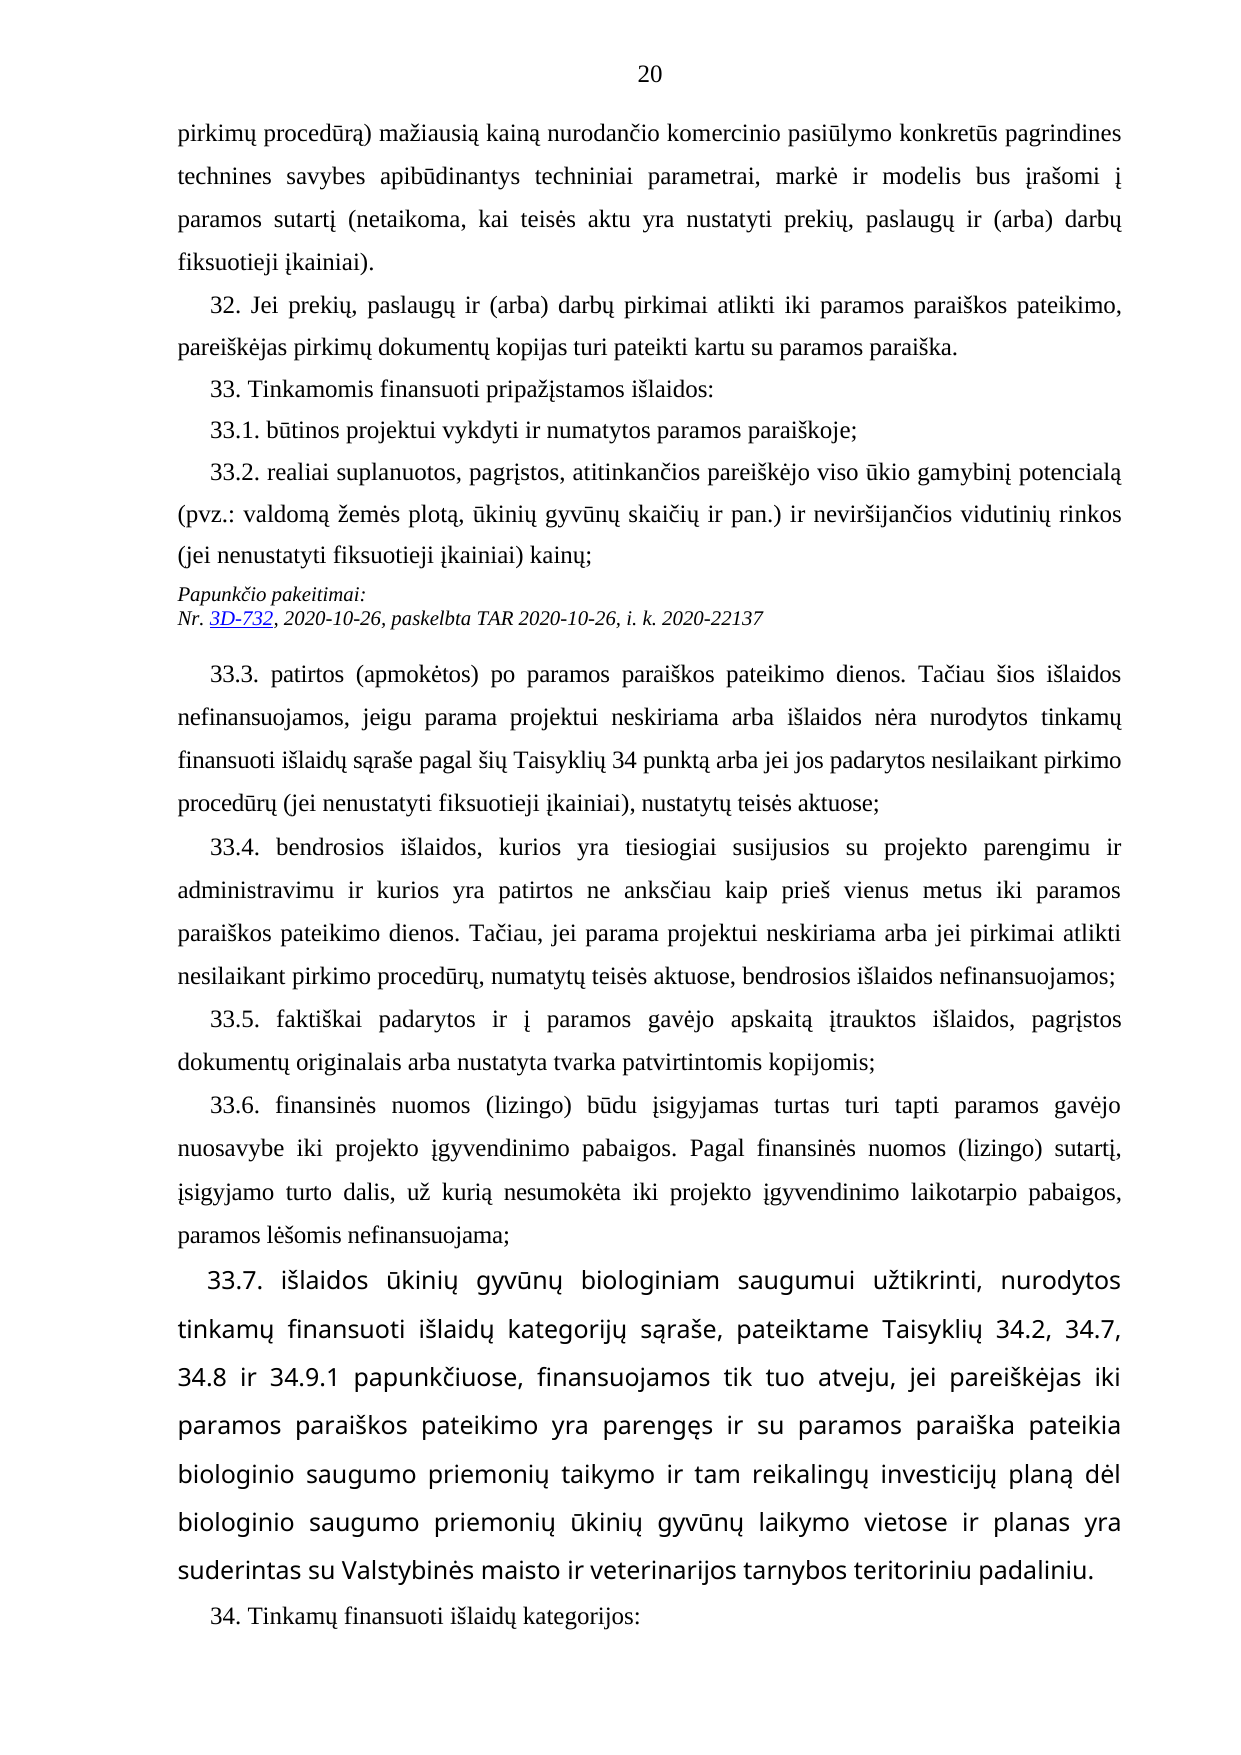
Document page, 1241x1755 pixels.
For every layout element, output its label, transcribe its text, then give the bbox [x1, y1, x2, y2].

text Nr. 3D-732, 2020-10-26, paskelbta TAR 2020-10-26, i. k. 2020-22137 [177, 606, 1122, 630]
text 33.3. patirtos (apmokėtos) po paramos paraiškos pateikimo dienos. Tačiau šios išlaidos nefinansuojamos, jeigu parama projektui neskiriama arba išlaidos nėra nurodytos tinkamų finansuoti išlaidų sąraše pagal šių Taisyklių 34 punktą arba jei jos padarytos nesilaikant pirkimo procedūrų (jei nenustatyti fiksuotieji įkainiai), nustatytų teisės aktuose; [177, 659, 1122, 817]
text 33.2. realiai suplanuotos, pagrįstos, atitinkančios pareiškėjo viso ūkio gamybinį potencialą (pvz.: valdomą žemės plotą, ūkinių gyvūnų skaičių ir pan.) ir neviršijančios vidutinių rinkos (jei nenustatyti fiksuotieji įkainiai) kainų; [177, 457, 1122, 569]
text 34. Tinkamų finansuoti išlaidų kategorijos: [177, 1601, 1122, 1630]
text 33. Tinkamomis finansuoti pripažįstamos išlaidos: [177, 374, 1122, 403]
text 33.6. finansinės nuomos (lizingo) būdu įsigyjamas turtas turi tapti paramos gavėjo nuosavybe iki projekto įgyvendinimo pabaigos. Pagal finansinės nuomos (lizingo) sutartį, įsigyjamo turto dalis, už kurią nesumokėta iki projekto įgyvendinimo laikotarpio pabaigos, paramos lėšomis nefinansuojama; [177, 1090, 1122, 1248]
text 33.4. bendrosios išlaidos, kurios yra tiesiogiai susijusios su projekto parengimu ir administravimu ir kurios yra patirtos ne anksčiau kaip prieš vienus metus iki paramos paraiškos pateikimo dienos. Tačiau, jei parama projektui neskiriama arba jei pirkimai atlikti nesilaikant pirkimo procedūrų, numatytų teisės aktuose, bendrosios išlaidos nefinansuojamos; [177, 832, 1122, 990]
text 33.5. faktiškai padarytos ir į paramos gavėjo apskaitą įtrauktos išlaidos, pagrįstos dokumentų originalais arba nustatyta tvarka patvirtintomis kopijomis; [177, 1004, 1122, 1076]
text 33.1. būtinos projektui vykdyti ir numatytos paramos paraiškoje; [177, 416, 1122, 444]
text Papunkčio pakeitimai: [177, 582, 1122, 606]
text 32. Jei prekių, paslaugų ir (arba) darbų pirkimai atlikti iki paramos paraiškos pateikimo, pareiškėjas pirkimų dokumentų kopijas turi pateikti kartu su paramos paraiška. [177, 291, 1122, 361]
text pirkimų procedūrą) mažiausią kainą nurodančio komercinio pasiūlymo konkretūs pagrindines technines savybes apibūdinantys techniniai parametrai, markė ir modelis bus įrašomi į paramos sutartį (netaikoma, kai teisės aktu yra nustatyti prekių, paslaugų ir (arba) darbų fiksuotieji įkainiai). [177, 118, 1122, 276]
text 33.7. išlaidos ūkinių gyvūnų biologiniam saugumui užtikrinti, nurodytos tinkamų finansuoti išlaidų kategorijų sąraše, pateiktame Taisyklių 34.2, 34.7, 34.8 ir 34.9.1 papunkčiuose, finansuojamos tik tuo atveju, jei pareiškėjas iki paramos paraiškos pateikimo yra parengęs ir su paramos paraiška pateikia biologinio saugumo priemonių taikymo ir tam reikalingų investicijų planą dėl biologinio saugumo priemonių ūkinių gyvūnų laikymo vietose ir planas yra suderintas su Valstybinės maisto ir veterinarijos tarnybos teritoriniu padaliniu. [177, 1263, 1122, 1587]
